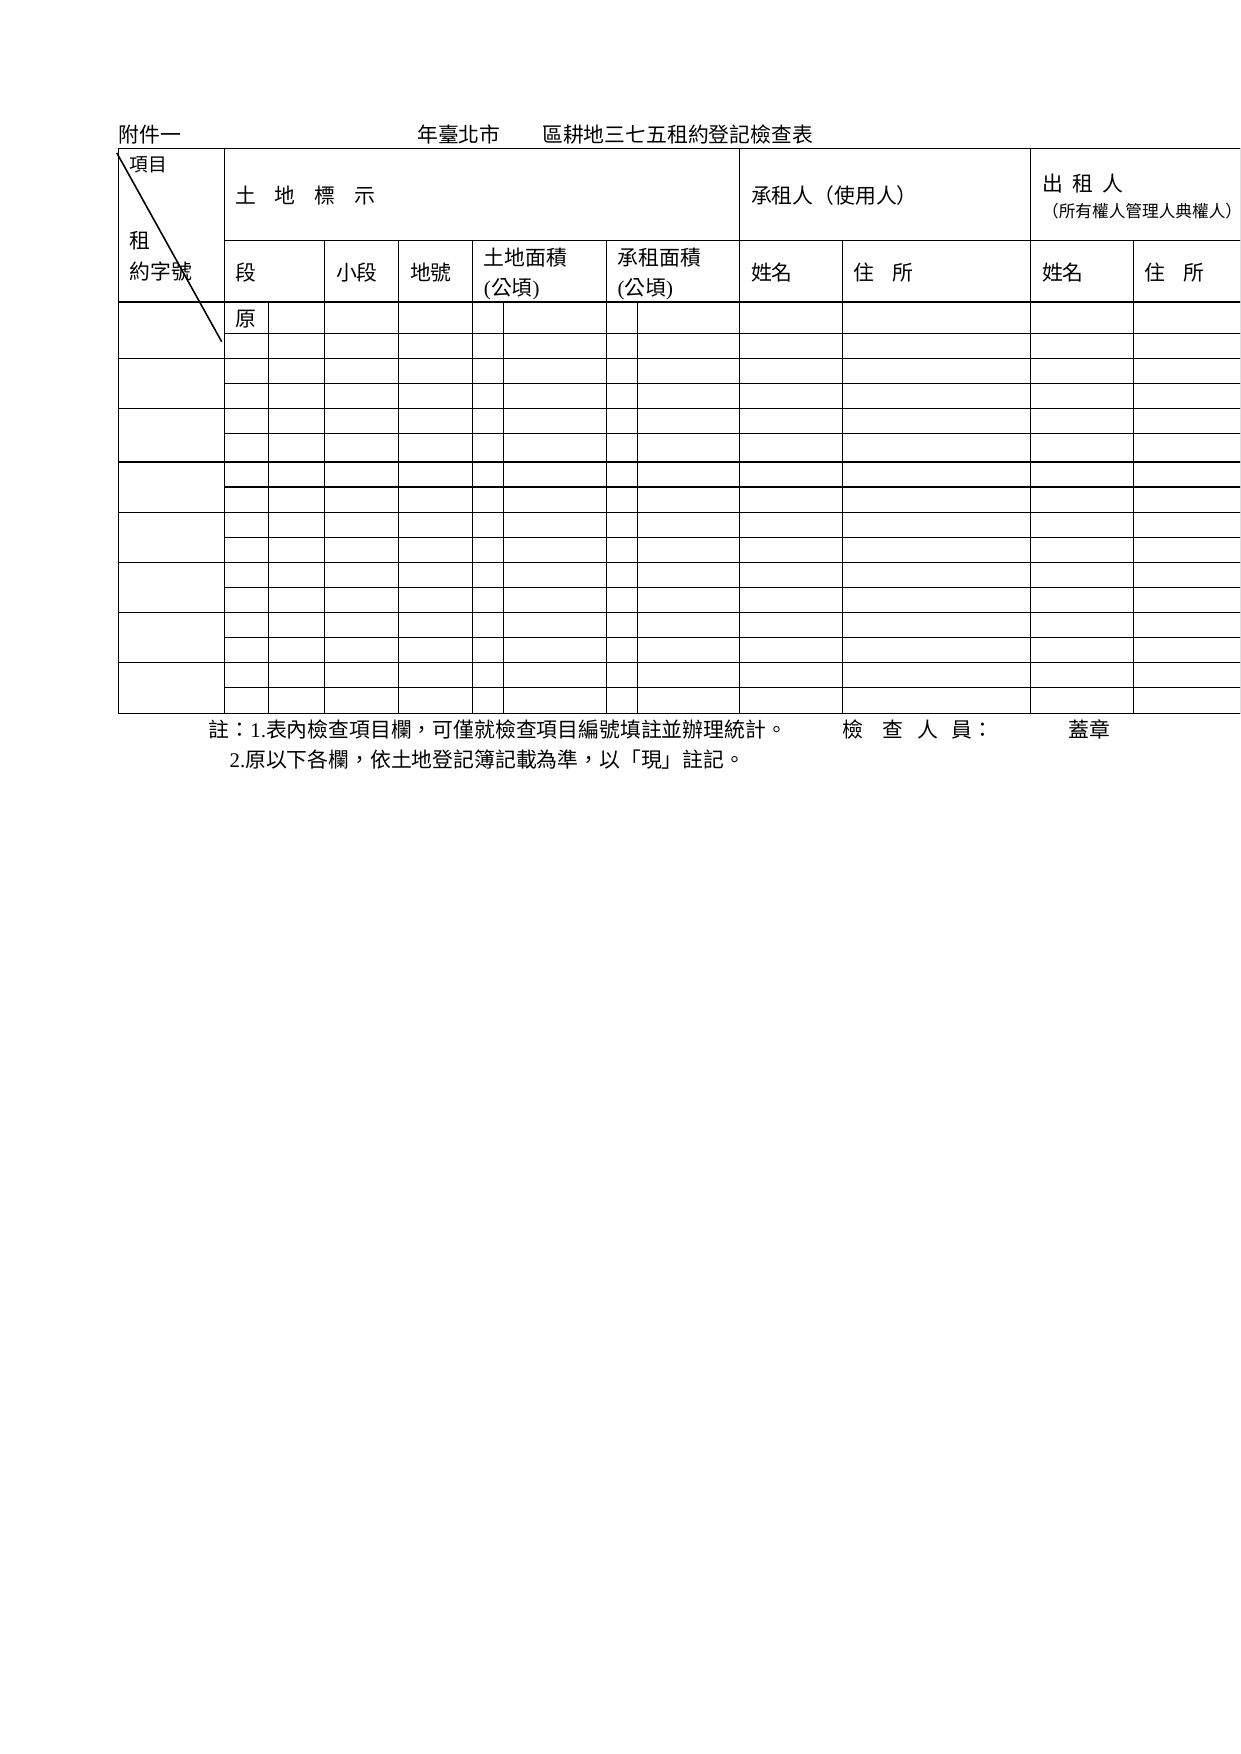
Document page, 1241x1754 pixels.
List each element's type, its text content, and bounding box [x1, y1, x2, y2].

table_cell [843, 613, 1030, 637]
table_cell [504, 434, 606, 461]
table_cell [325, 359, 398, 383]
table_cell [638, 463, 739, 486]
table_cell [607, 613, 637, 637]
table_cell [269, 384, 324, 408]
table_cell [225, 613, 268, 637]
table_cell [325, 663, 398, 687]
table_cell [1134, 434, 1240, 461]
table_cell [843, 563, 1030, 587]
table_header 承租人（使用人） [740, 149, 1030, 240]
table_cell [399, 563, 472, 587]
table_cell [325, 488, 398, 512]
table_cell [1031, 409, 1133, 433]
table_cell [325, 688, 398, 712]
table_cell [473, 434, 503, 461]
table_cell [607, 488, 637, 512]
table_cell [638, 538, 739, 562]
table_cell [119, 663, 224, 712]
table_cell [504, 613, 606, 637]
table_cell [473, 688, 503, 712]
table_cell [269, 463, 324, 486]
table_cell 小段 [325, 241, 398, 301]
table_cell [1134, 463, 1240, 486]
table_cell [504, 538, 606, 562]
table_cell [473, 663, 503, 687]
table_cell [504, 384, 606, 408]
table_cell [1134, 638, 1240, 662]
table_cell [118, 714, 206, 798]
table_cell [504, 488, 606, 512]
table_cell [399, 463, 472, 486]
table_cell [504, 513, 606, 537]
table_cell [504, 638, 606, 662]
table_cell [399, 303, 472, 333]
table_cell [638, 588, 739, 612]
table_cell [225, 488, 268, 512]
table_cell [1134, 384, 1240, 408]
table_cell [473, 384, 503, 408]
table_cell [843, 463, 1030, 486]
table_cell [740, 688, 842, 712]
table_cell [740, 613, 842, 637]
table_cell [269, 359, 324, 383]
table_cell [119, 613, 224, 662]
table_cell [607, 538, 637, 562]
table_cell [638, 613, 739, 637]
table_cell [225, 384, 268, 408]
table_cell [607, 563, 637, 587]
table_cell [325, 434, 398, 461]
table_cell [225, 434, 268, 461]
table_cell [638, 359, 739, 383]
table_cell [607, 359, 637, 383]
table_cell [740, 384, 842, 408]
table_cell [1031, 463, 1133, 486]
table_cell [1134, 513, 1240, 537]
table_cell [638, 384, 739, 408]
table_cell [638, 334, 739, 358]
table_cell [1134, 359, 1240, 383]
table_cell 原 [225, 303, 268, 333]
table_cell [638, 434, 739, 461]
table_cell [1031, 488, 1133, 512]
table_cell [269, 638, 324, 662]
table_cell [473, 409, 503, 433]
table_cell [1031, 563, 1133, 587]
table_cell 承租面積 (公頃) [607, 241, 739, 301]
table_cell [1134, 409, 1240, 433]
table_cell [225, 409, 268, 433]
table_cell [740, 488, 842, 512]
table_cell [843, 513, 1030, 537]
table_cell [504, 663, 606, 687]
table_cell [119, 513, 224, 562]
table_cell [119, 409, 224, 461]
table_cell [843, 488, 1030, 512]
table_cell [399, 334, 472, 358]
table_cell [325, 613, 398, 637]
table_cell [1031, 303, 1133, 333]
table_cell [473, 588, 503, 612]
table_cell [740, 409, 842, 433]
table_cell [269, 409, 324, 433]
table_cell [225, 538, 268, 562]
table_cell [325, 334, 398, 358]
table_cell [607, 434, 637, 461]
table_cell [225, 588, 268, 612]
table_cell [843, 359, 1030, 383]
table_cell [325, 463, 398, 486]
table_cell [843, 384, 1030, 408]
table_cell [1134, 663, 1240, 687]
table_cell [399, 588, 472, 612]
table_cell 姓名 [740, 241, 842, 301]
table_cell [1134, 588, 1240, 612]
table_cell [504, 334, 606, 358]
table_cell [740, 359, 842, 383]
table_cell [843, 334, 1030, 358]
table_cell [843, 434, 1030, 461]
table_cell [399, 613, 472, 637]
table_cell [225, 563, 268, 587]
table_cell [740, 434, 842, 461]
table_cell [607, 384, 637, 408]
table_cell [325, 409, 398, 433]
table_cell [740, 638, 842, 662]
table_cell [473, 488, 503, 512]
table_cell [269, 538, 324, 562]
table_cell [269, 663, 324, 687]
table_cell [473, 359, 503, 383]
table_cell [607, 409, 637, 433]
table_cell [740, 463, 842, 486]
table_cell [269, 588, 324, 612]
table_cell [1031, 538, 1133, 562]
table_cell [607, 688, 637, 712]
table_cell [607, 513, 637, 537]
table_cell [325, 588, 398, 612]
table_cell [740, 663, 842, 687]
table_cell [740, 334, 842, 358]
table_cell [225, 638, 268, 662]
table_cell 住 所 [1134, 241, 1240, 301]
table_cell 住 所 [843, 241, 1030, 301]
table_cell [399, 488, 472, 512]
table_cell [504, 409, 606, 433]
table_cell 姓名 [1031, 241, 1133, 301]
table_cell [269, 513, 324, 537]
table_cell [473, 638, 503, 662]
table_cell [473, 538, 503, 562]
table_cell [399, 513, 472, 537]
table_cell [1031, 638, 1133, 662]
table_cell [225, 513, 268, 537]
table_cell [1134, 563, 1240, 587]
table_cell [504, 588, 606, 612]
table_cell [225, 359, 268, 383]
table_cell [399, 409, 472, 433]
table_cell [607, 588, 637, 612]
table_cell [1031, 359, 1133, 383]
table_cell [638, 303, 739, 333]
table_cell [1031, 513, 1133, 537]
table_cell [119, 303, 224, 358]
table_cell [325, 538, 398, 562]
table_header 土 地 標 示 [225, 149, 739, 240]
table_cell [1031, 613, 1133, 637]
table_header 出 租 人 （所有權人管理人典權人） [1031, 149, 1240, 240]
table_cell [740, 538, 842, 562]
table_cell [607, 303, 637, 333]
table_cell [325, 513, 398, 537]
table_cell [740, 303, 842, 333]
table_cell [119, 463, 224, 512]
table_cell [638, 513, 739, 537]
table_cell [638, 638, 739, 662]
text 附件一 年臺北市 區耕地三七五租約登記檢查表 [118, 118, 1122, 148]
table_cell [269, 488, 324, 512]
table_cell [325, 563, 398, 587]
table_cell [399, 638, 472, 662]
table_cell [607, 638, 637, 662]
table_cell [399, 384, 472, 408]
table_cell [1031, 434, 1133, 461]
table_cell [399, 663, 472, 687]
table_cell [740, 563, 842, 587]
table_cell [1031, 588, 1133, 612]
table_cell 註：1.表內檢查項目欄，可僅就檢查項目編號填註並辦理統計。 檢 查 人 員： 蓋章 2.原以下各欄，依土地登記簿記載為準，以「現」註記。 [206, 714, 1240, 798]
table_cell [269, 613, 324, 637]
table_cell [638, 663, 739, 687]
table_cell [1134, 334, 1240, 358]
table_cell [399, 538, 472, 562]
table_cell [269, 563, 324, 587]
table_cell [269, 434, 324, 461]
table_header 項目 租 約字號 [119, 149, 224, 301]
table_cell [1031, 334, 1133, 358]
table_cell [1134, 538, 1240, 562]
table_cell [473, 513, 503, 537]
table_cell [843, 663, 1030, 687]
table_cell [269, 303, 324, 333]
table_cell [1031, 688, 1133, 712]
table_cell [325, 638, 398, 662]
table_cell 土地面積 (公頃) [473, 241, 606, 301]
table_cell [843, 688, 1030, 712]
table_cell [473, 613, 503, 637]
table_cell [1031, 384, 1133, 408]
table_cell [504, 463, 606, 486]
table_cell [1031, 663, 1133, 687]
table_cell [119, 359, 224, 408]
table_cell [325, 303, 398, 333]
table_cell [607, 663, 637, 687]
table_cell [638, 688, 739, 712]
table_cell [225, 663, 268, 687]
table_cell [843, 409, 1030, 433]
table_cell [843, 588, 1030, 612]
table_cell [1134, 303, 1240, 333]
table_cell 地號 [399, 241, 472, 301]
table_cell [1134, 488, 1240, 512]
table_cell [399, 688, 472, 712]
table_cell [504, 359, 606, 383]
table_cell [843, 638, 1030, 662]
table_cell [225, 334, 268, 358]
table_cell [399, 359, 472, 383]
table_cell [473, 463, 503, 486]
table_cell [1134, 688, 1240, 712]
table_cell [1134, 613, 1240, 637]
table_cell [225, 463, 268, 486]
table_cell 段 [225, 241, 324, 301]
table_cell [225, 688, 268, 712]
table_cell [325, 384, 398, 408]
table_cell [269, 334, 324, 358]
table_cell [504, 563, 606, 587]
table_cell [843, 303, 1030, 333]
table_cell [473, 334, 503, 358]
table_cell [504, 688, 606, 712]
table_cell [473, 303, 503, 333]
table_cell [504, 303, 606, 333]
table_cell [740, 588, 842, 612]
table_cell [740, 513, 842, 537]
table_cell [607, 334, 637, 358]
table_cell [638, 488, 739, 512]
table_cell [638, 563, 739, 587]
table_cell [473, 563, 503, 587]
table_cell [399, 434, 472, 461]
table_cell [119, 563, 224, 612]
table_cell [638, 409, 739, 433]
table_cell [843, 538, 1030, 562]
table_cell [607, 463, 637, 486]
table_cell [269, 688, 324, 712]
